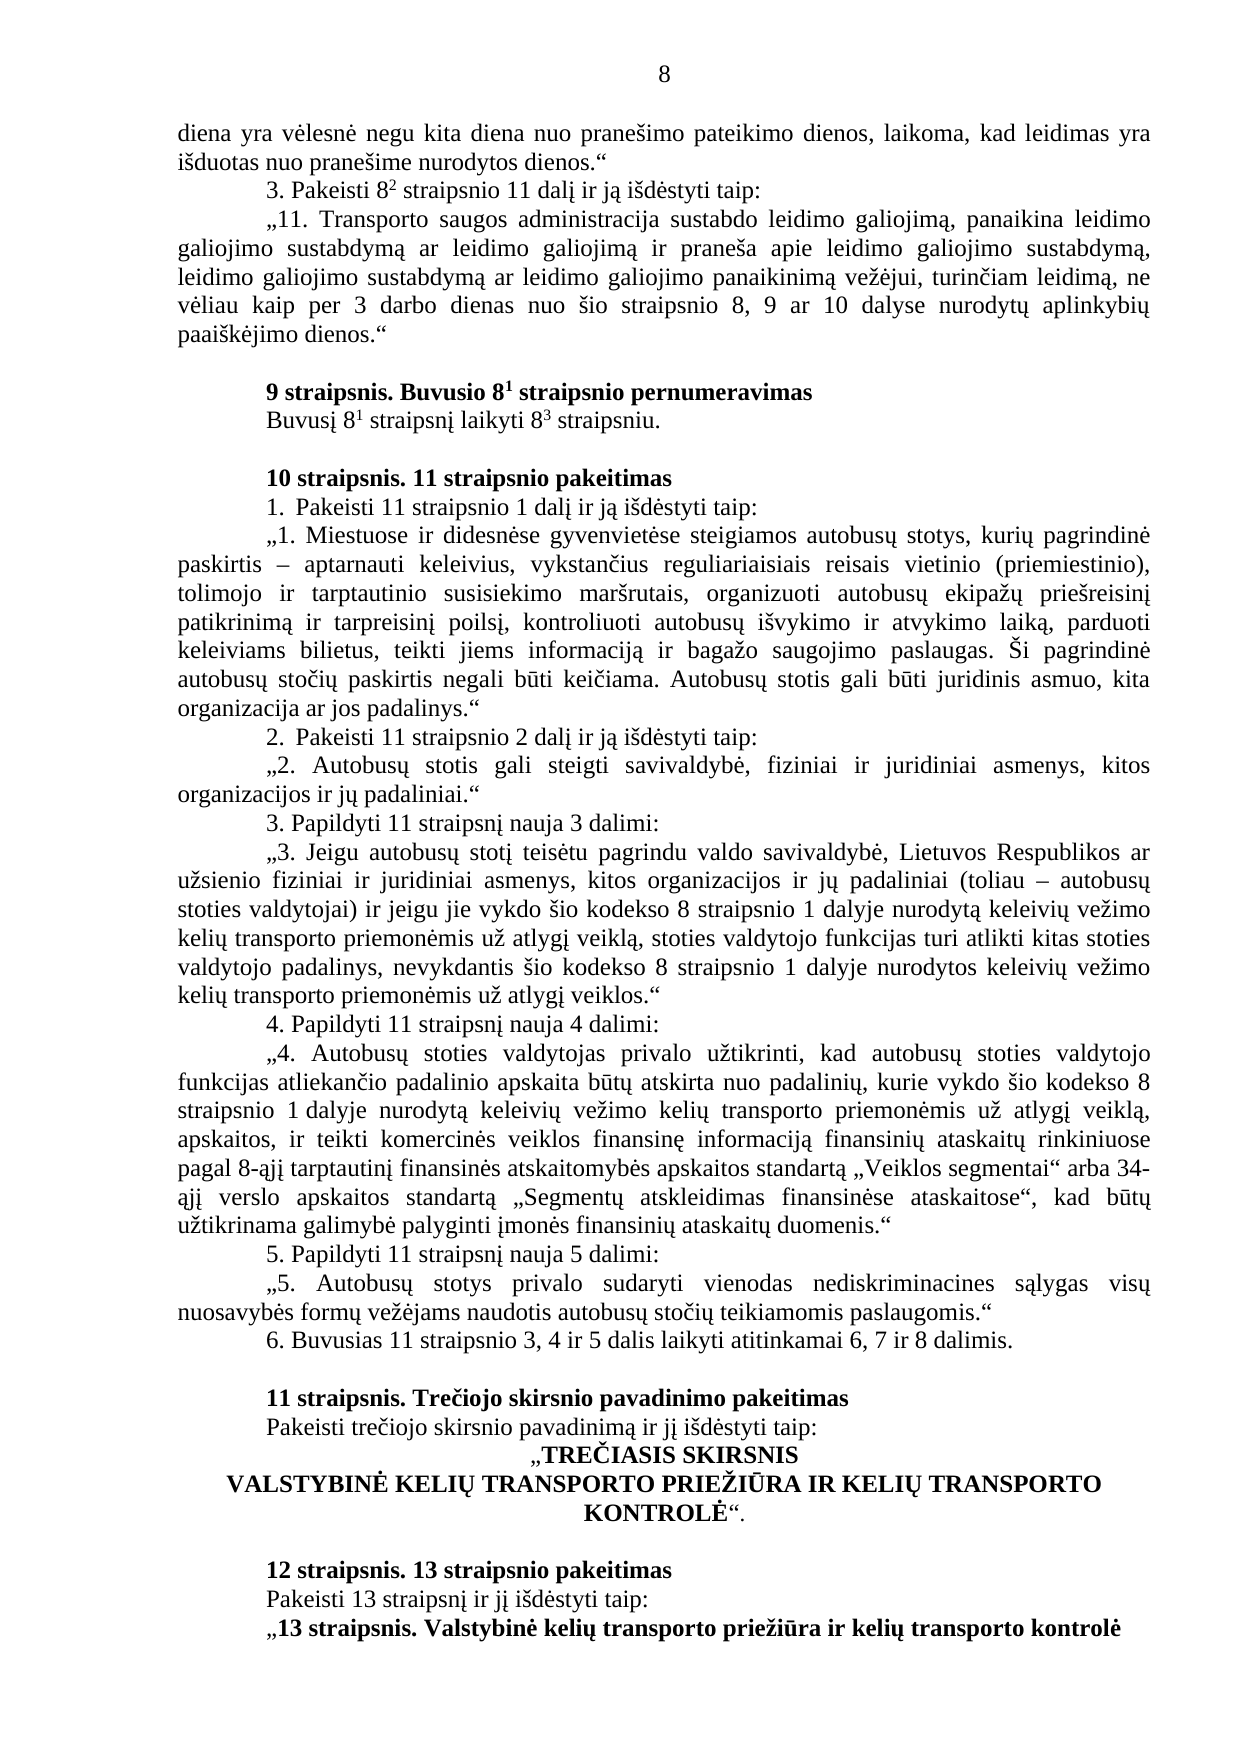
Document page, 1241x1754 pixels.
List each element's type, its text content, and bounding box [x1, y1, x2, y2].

text „1. Miestuose ir didesnėse gyvenvietėse steigiamos autobusų stotys, kurių pagrindinė paskirtis – aptarnauti keleivius, vykstančius reguliariaisiais reisais vietinio (priemiestinio), tolimojo ir tarptautinio susisiekimo maršrutais, organizuoti autobusų ekipažų priešreisinį patikrinimą ir tarpreisinį poilsį, kontroliuoti autobusų išvykimo ir atvykimo laiką, parduoti keleiviams bilietus, teikti jiems informaciją ir bagažo saugojimo paslaugas. Ši pagrindinė autobusų stočių paskirtis negali būti keičiama. Autobusų stotis gali būti juridinis asmuo, kita organizacija ar jos padalinys.“ [177, 521, 1152, 722]
text diena yra vėlesnė negu kita diena nuo pranešimo pateikimo dienos, laikoma, kad leidimas yra išduotas nuo pranešime nurodytos dienos.“ [177, 118, 1152, 176]
text 11 straipsnis. Trečiojo skirsnio pavadinimo pakeitimas [177, 1383, 1152, 1412]
text „5. Autobusų stotys privalo sudaryti vienodas nediskriminacines sąlygas visų nuosavybės formų vežėjams naudotis autobusų stočių teikiamomis paslaugomis.“ [177, 1268, 1152, 1326]
text 10 straipsnis. 11 straipsnio pakeitimas [177, 463, 1152, 492]
text 12 straipsnis. 13 straipsnio pakeitimas [177, 1556, 1152, 1584]
text „4. Autobusų stoties valdytojas privalo užtikrinti, kad autobusų stoties valdytojo funkcijas atliekančio padalinio apskaita būtų atskirta nuo padalinių, kurie vykdo šio kodekso 8 straipsnio 1 dalyje nurodytą keleivių vežimo kelių transporto priemonėmis už atlygį veiklą, apskaitos, ir teikti komercinės veiklos finansinę informaciją finansinių ataskaitų rinkiniuose pagal 8-ąjį tarptautinį finansinės atskaitomybės apskaitos standartą „Veiklos segmentai“ arba 34-ąjį verslo apskaitos standartą „Segmentų atskleidimas finansinėse ataskaitose“, kad būtų užtikrinama galimybė palyginti įmonės finansinių ataskaitų duomenis.“ [177, 1038, 1152, 1239]
text „TREČIASIS SKIRSNIS [177, 1441, 1152, 1469]
text 6. Buvusias 11 straipsnio 3, 4 ir 5 dalis laikyti atitinkamai 6, 7 ir 8 dalimis. [177, 1326, 1152, 1354]
text 9 straipsnis. Buvusio 81 straipsnio pernumeravimas [177, 377, 1152, 406]
text „13 straipsnis. Valstybinė kelių transporto priežiūra ir kelių transporto kontrolė [177, 1613, 1152, 1642]
text VALSTYBINĖ KELIŲ TRANSPORTO PRIEŽIŪRA IR KELIŲ TRANSPORTO KONTROLĖ“. [177, 1469, 1152, 1527]
text „3. Jeigu autobusų stotį teisėtu pagrindu valdo savivaldybė, Lietuvos Respublikos ar užsienio fiziniai ir juridiniai asmenys, kitos organizacijos ir jų padaliniai (toliau – autobusų stoties valdytojai) ir jeigu jie vykdo šio kodekso 8 straipsnio 1 dalyje nurodytą keleivių vežimo kelių transporto priemonėmis už atlygį veiklą, stoties valdytojo funkcijas turi atlikti kitas stoties valdytojo padalinys, nevykdantis šio kodekso 8 straipsnio 1 dalyje nurodytos keleivių vežimo kelių transporto priemonėmis už atlygį veiklos.“ [177, 837, 1152, 1009]
text 1. Pakeisti 11 straipsnio 1 dalį ir ją išdėstyti taip: [177, 492, 1152, 521]
text 4. Papildyti 11 straipsnį nauja 4 dalimi: [177, 1009, 1152, 1038]
text 3. Pakeisti 82 straipsnio 11 dalį ir ją išdėstyti taip: [177, 176, 1152, 204]
text 5. Papildyti 11 straipsnį nauja 5 dalimi: [177, 1239, 1152, 1268]
text Pakeisti 13 straipsnį ir jį išdėstyti taip: [266, 1584, 1152, 1613]
text Pakeisti trečiojo skirsnio pavadinimą ir jį išdėstyti taip: [177, 1412, 1152, 1441]
text 2. Pakeisti 11 straipsnio 2 dalį ir ją išdėstyti taip: [177, 722, 1152, 751]
text 3. Papildyti 11 straipsnį nauja 3 dalimi: [177, 808, 1152, 837]
text „2. Autobusų stotis gali steigti savivaldybė, fiziniai ir juridiniai asmenys, kitos organizacijos ir jų padaliniai.“ [177, 751, 1152, 808]
text „11. Transporto saugos administracija sustabdo leidimo galiojimą, panaikina leidimo galiojimo sustabdymą ar leidimo galiojimą ir praneša apie leidimo galiojimo sustabdymą, leidimo galiojimo sustabdymą ar leidimo galiojimo panaikinimą vežėjui, turinčiam leidimą, ne vėliau kaip per 3 darbo dienas nuo šio straipsnio 8, 9 ar 10 dalyse nurodytų aplinkybių paaiškėjimo dienos.“ [177, 204, 1152, 348]
text Buvusį 81 straipsnį laikyti 83 straipsniu. [177, 406, 1152, 434]
